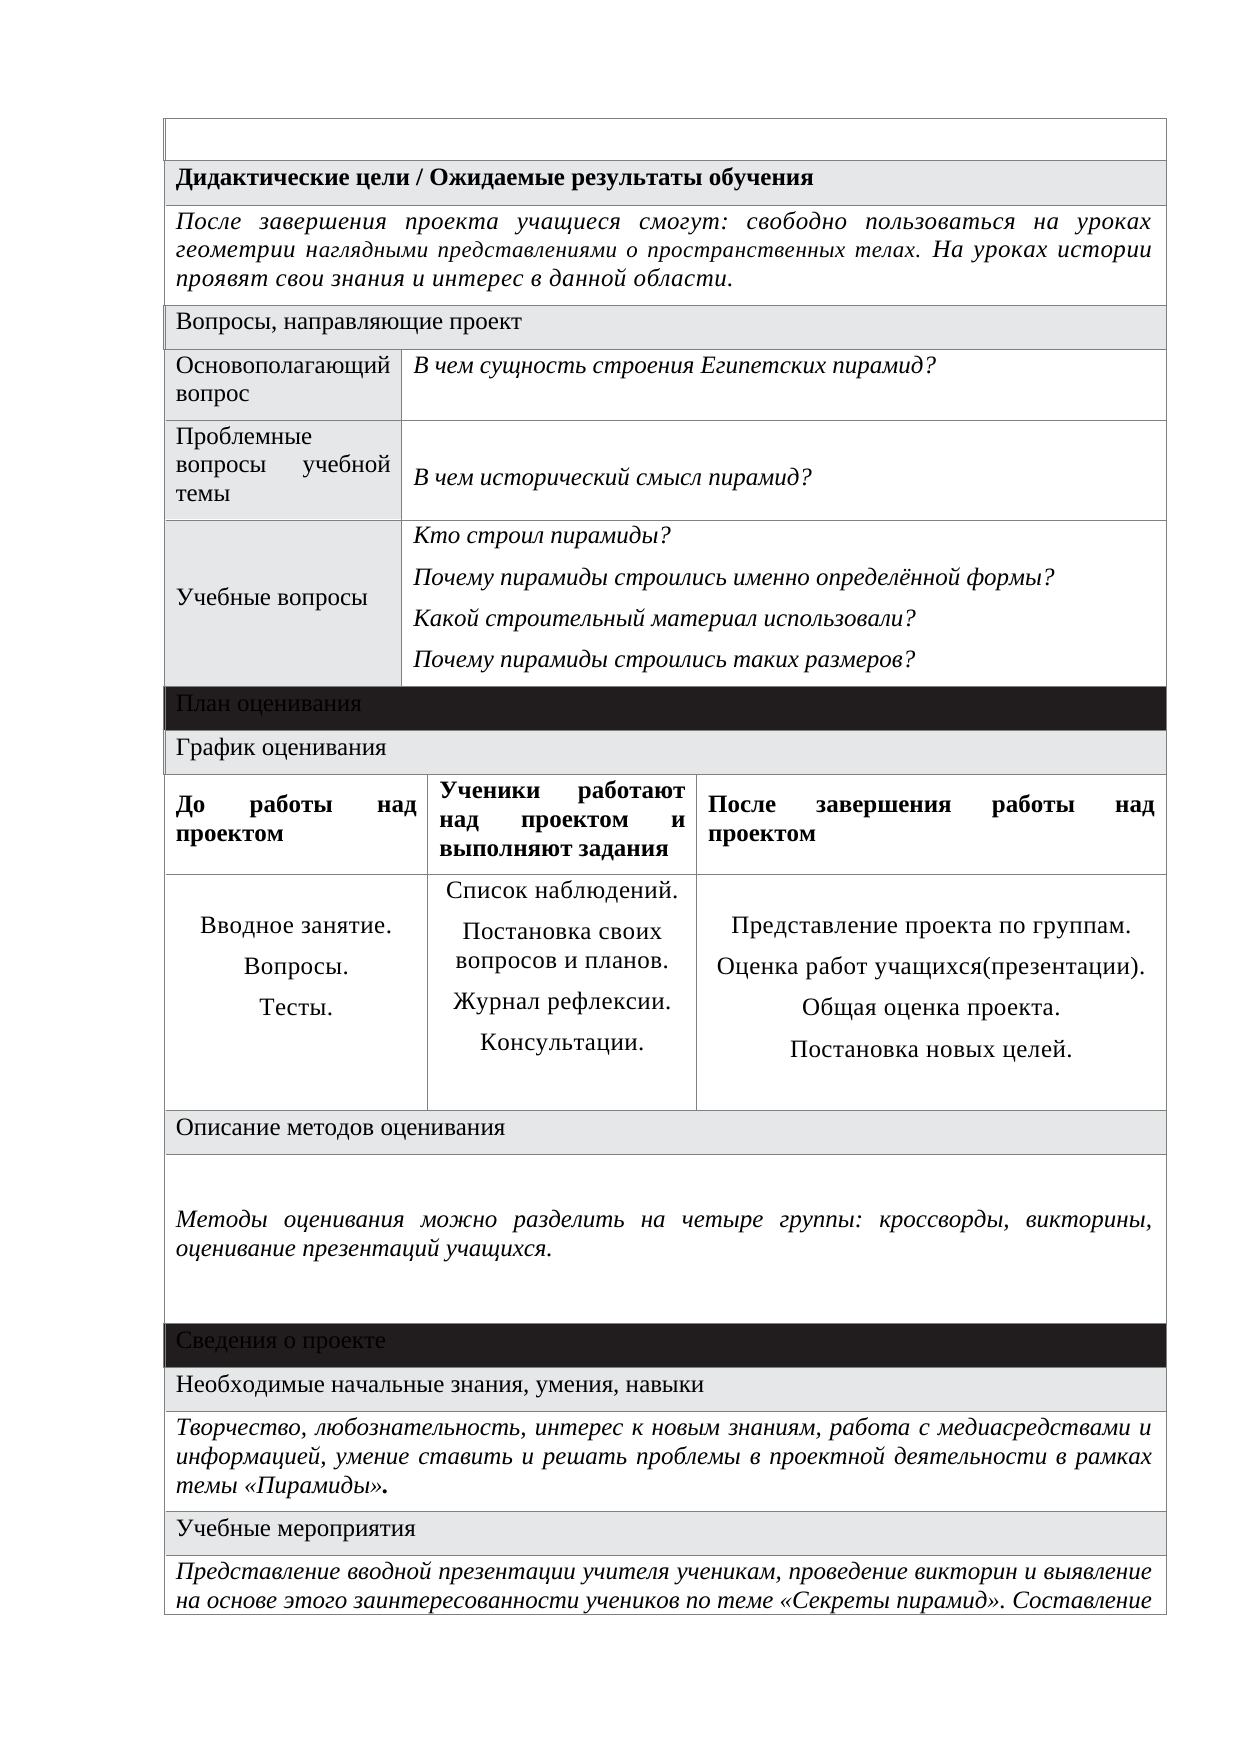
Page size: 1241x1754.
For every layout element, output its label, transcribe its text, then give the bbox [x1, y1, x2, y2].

table_cell В чем сущность строения Египетских пирамид? [402, 350, 1166, 420]
table_cell Вопросы, направляющие проект [166, 306, 1166, 349]
table_cell Описание методов оценивания [165, 1110, 1166, 1154]
table_cell Представление вводной презентации учителя ученикам, проведение викторин и выявление на основе этого заинтересованности учеников по теме «Секреты пирамид». Составление [165, 1555, 1166, 1614]
table_cell Список наблюдений. Постановка своих вопросов и планов. Журнал рефлексии. Консультации. [428, 875, 696, 1110]
table_cell Представление проекта по группам. Оценка работ учащихся(презентации). Общая оценка проекта. Постановка новых целей. [697, 875, 1166, 1110]
table_cell Основополагающий вопрос [165, 350, 401, 420]
table_cell [166, 119, 1166, 160]
table_cell До работы над проектом [165, 775, 427, 874]
table_cell График оценивания [166, 731, 1166, 774]
table_cell В чем исторический смысл пирамид? [402, 421, 1166, 519]
table_cell После завершения работы над проектом [697, 775, 1166, 874]
table_cell Методы оценивания можно разделить на четыре группы: кроссворды, викторины, оценивание презентаций учащихся. [165, 1154, 1166, 1323]
table_cell Дидактические цели / Ожидаемые результаты обучения [165, 161, 1166, 205]
table_cell Проблемные вопросы учебной темы [165, 420, 401, 519]
table_cell После завершения проекта учащиеся смогут: свободно пользоваться на уроках геометрии наглядными представлениями о пространственных телах. На уроках истории проявят свои знания и интерес в данной области. [165, 205, 1166, 304]
table_cell Сведения о проекте [166, 1324, 1166, 1367]
table_cell Творчество, любознательность, интерес к новым знаниям, работа с медиасредствами и информацией, умение ставить и решать проблемы в проектной деятельности в рамках темы «Пирамиды». [165, 1411, 1166, 1511]
table_cell Вводное занятие. Вопросы. Тесты. [165, 874, 427, 1110]
table_cell План оценивания [166, 687, 1166, 730]
table_cell Кто строил пирамиды? Почему пирамиды строились именно определённой формы? Какой строительный материал использовали? Почему пирамиды строились таких размеров? [402, 521, 1166, 686]
table_cell Учебные мероприятия [165, 1511, 1166, 1555]
table_cell Ученики работают над проектом и выполняют задания [428, 775, 696, 874]
table_cell Учебные вопросы [165, 520, 401, 686]
table_cell Необходимые начальные знания, умения, навыки [165, 1368, 1166, 1411]
